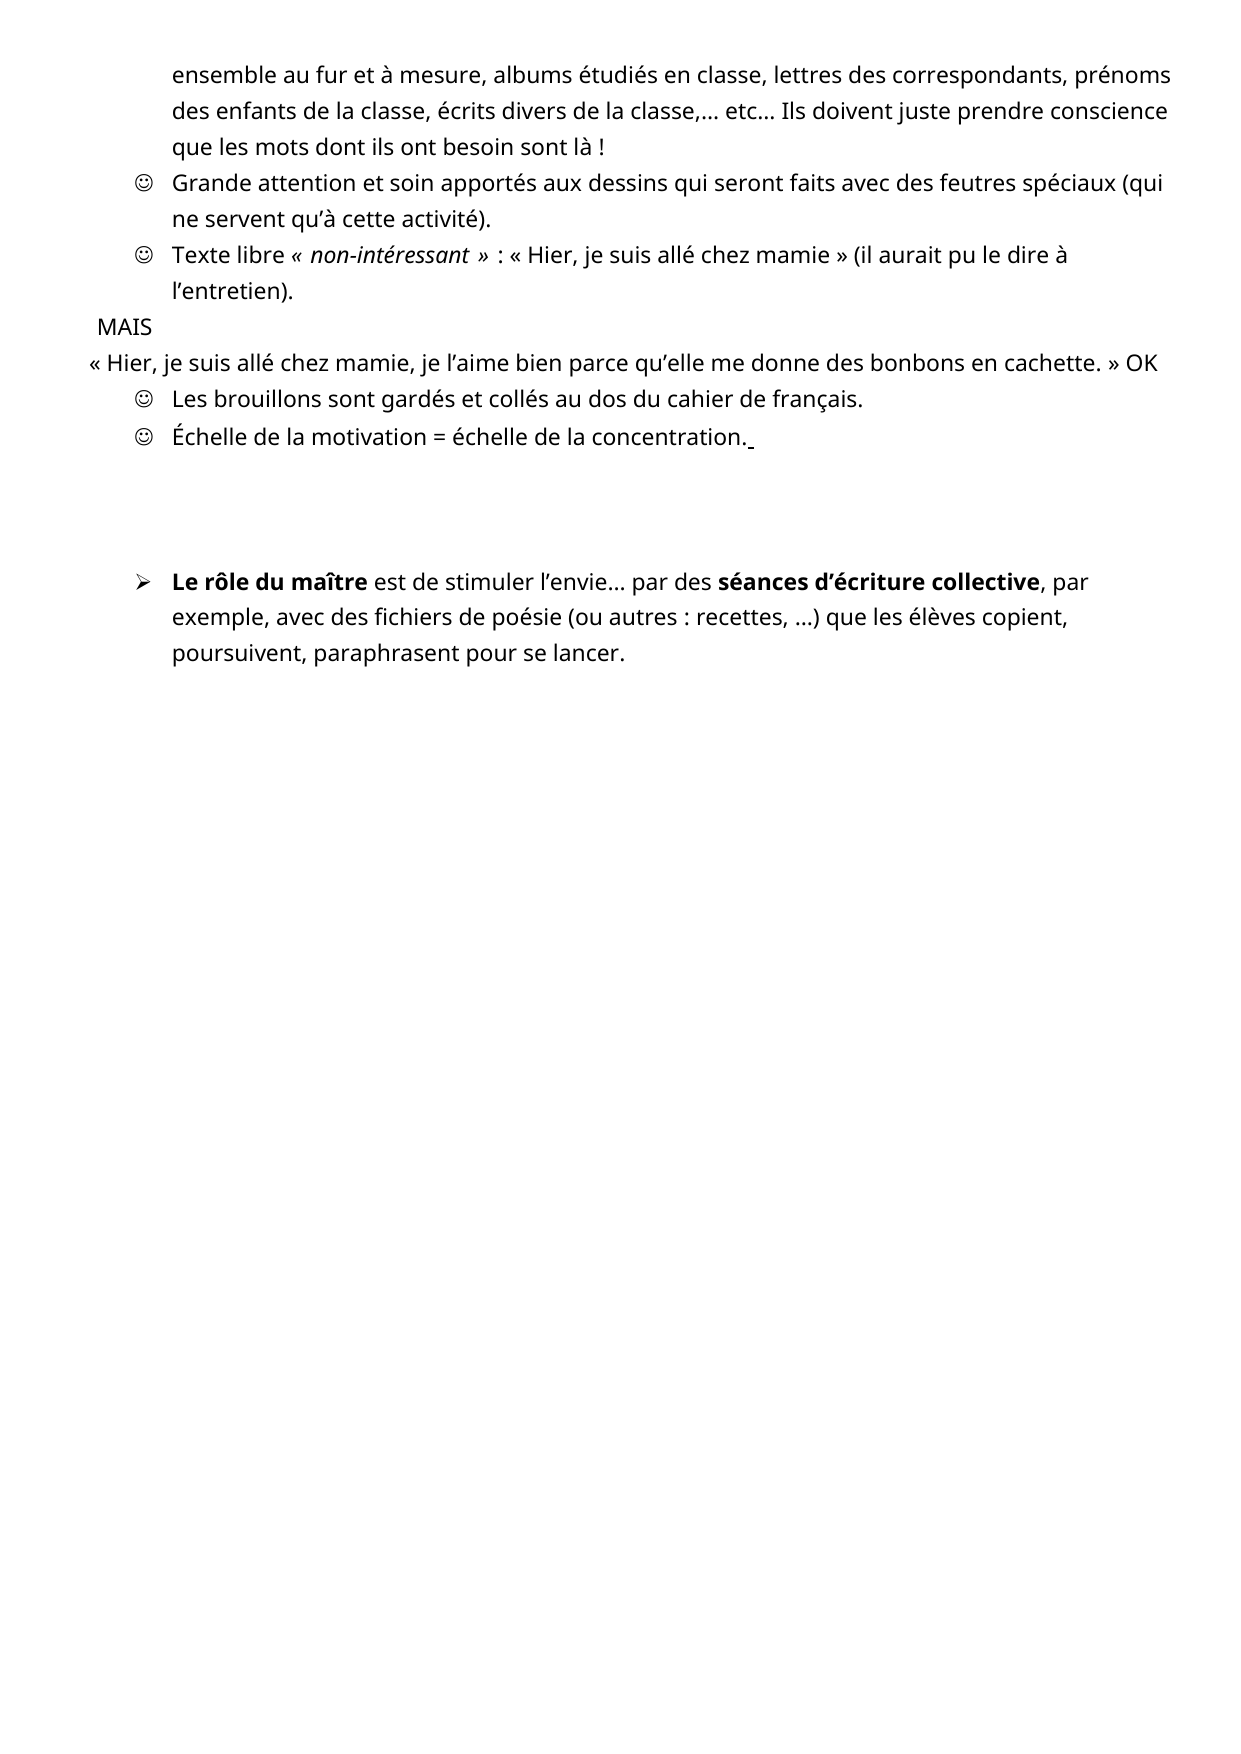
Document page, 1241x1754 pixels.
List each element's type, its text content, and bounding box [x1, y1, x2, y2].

list MAIS [97, 311, 1181, 342]
list Les brouillons sont gardés et collés au dos du cahier de français. [134, 382, 1181, 414]
list Échelle de la motivation = échelle de la concentration. [134, 418, 1181, 452]
list ensemble au fur et à mesure, albums étudiés en classe, lettres des correspondants, prénoms des enfants de la classe, écrits divers de la classe,… etc… Ils doivent juste prendre conscience que les mots dont ils ont besoin sont là ! [134, 59, 1181, 162]
text « Hier, je suis allé chez mamie, je l’aime bien parce qu’elle me donne des bonbons en cachette. » OK [59, 347, 1181, 378]
list Le rôle du maître est de stimuler l’envie… par des séances d’écriture collective, par exemple, avec des fichiers de poésie (ou autres : recettes, …) que les élèves copient, poursuivent, paraphrasent pour se lancer. [134, 565, 1181, 668]
list Grande attention et soin apportés aux dessins qui seront faits avec des feutres spéciaux (qui ne servent qu’à cette activité). [134, 167, 1181, 234]
list Texte libre « non-intéressant » : « Hier, je suis allé chez mamie » (il aurait pu le dire à l’entretien). [134, 239, 1181, 306]
